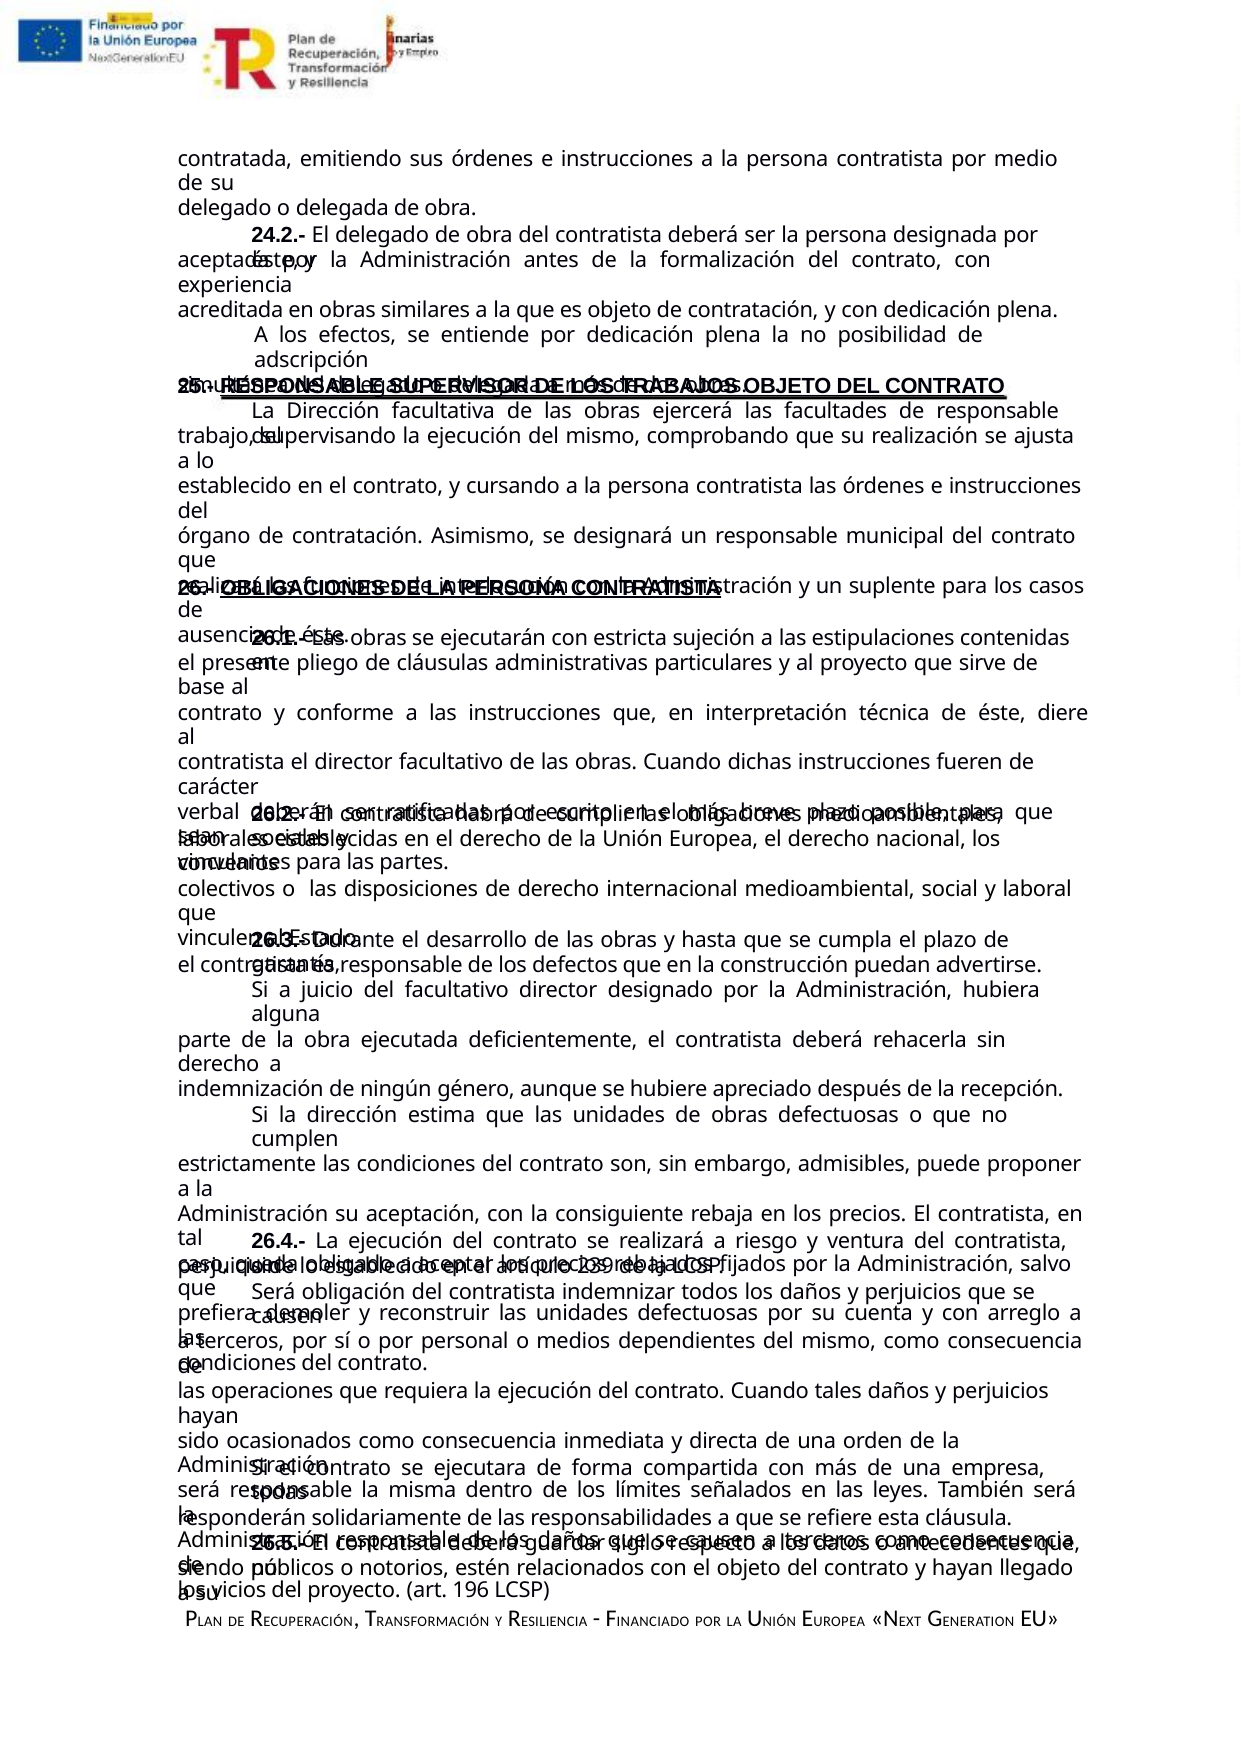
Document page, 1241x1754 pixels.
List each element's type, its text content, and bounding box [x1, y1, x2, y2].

text 26.4.- La ejecución del contrato se realizará a riesgo y ventura del contratista, sin [251, 1229, 1088, 1278]
text 26.2.- El contratista habrá de cumplir las obligaciones medioambientales, sociales y [251, 802, 1088, 827]
text 26.- OBLIGACIONES DE LA PERSONA CONTRATISTA [177, 575, 750, 600]
text contrato y conforme a las instrucciones que, en interpretación técnica de éste, diere al [177, 700, 1088, 749]
text prefiera demoler y reconstruir las unidades defectuosas por su cuenta y con arreglo a las [177, 1301, 1088, 1329]
text órgano de contratación. Asimismo, se designará un responsable municipal del contrato que [177, 524, 1088, 573]
text parte de la obra ejecutada deficientemente, el contratista deberá rehacerla sin derecho a [177, 1027, 1088, 1076]
text contratista el director facultativo de las obras. Cuando dichas instrucciones fueren de carácter [177, 750, 1088, 799]
text delegado o delegada de obra. [177, 196, 1088, 221]
text contratada, emitiendo sus órdenes e instrucciones a la persona contratista por medio de su [177, 146, 1088, 195]
text será responsable la misma dentro de los límites señalados en las leyes. También será la [177, 1478, 1088, 1505]
text A los efectos, se entiende por dedicación plena la no posibilidad de adscripción [254, 323, 1088, 372]
text Será obligación del contratista indemnizar todos los daños y perjuicios que se causen [251, 1279, 1088, 1328]
text 26.3.- Durante el desarrollo de las obras y hasta que se cumpla el plazo de garantía, [251, 927, 1088, 953]
text laborales establecidas en el derecho de la Unión Europea, el derecho nacional, los convenios [177, 827, 1088, 876]
text a terceros, por sí o por personal o medios dependientes del mismo, como consecuencia de [177, 1329, 1088, 1378]
text las operaciones que requiera la ejecución del contrato. Cuando tales daños y perjuicios hayan [177, 1379, 1088, 1428]
text estrictamente las condiciones del contrato son, sin embargo, admisibles, puede proponer a la [177, 1152, 1088, 1201]
text 25.- RESPONSABLE SUPERVISOR DE LOS TRABAJOS OBJETO DEL CONTRATO [177, 374, 1032, 398]
text perjuicio de lo establecido en el artículo 239 de la LCSP. [177, 1254, 733, 1279]
text establecido en el contrato, y cursando a la persona contratista las órdenes e instrucciones del [177, 474, 1088, 523]
text sido ocasionados como consecuencia inmediata y directa de una orden de la Administración [177, 1429, 1088, 1478]
text responderán solidariamente de las responsabilidades a que se refiere esta cláusula. [177, 1505, 1088, 1530]
text 24.2.- El delegado de obra del contratista deberá ser la persona designada por éste, y [251, 223, 1088, 248]
text vinculen al Estado. [177, 926, 1088, 951]
text simultánea del delegado o delegada a más de dos obras. [177, 373, 1088, 397]
text colectivos o las disposiciones de derecho internacional medioambiental, social y laboral que [177, 876, 1088, 925]
text verbal deberán ser ratificadas por escrito en el más breve plazo posible, para que sean [177, 800, 1088, 827]
text aceptada por la Administración antes de la formalización del contrato, con experiencia [177, 248, 1088, 297]
text Si el contrato se ejecutara de forma compartida con más de una empresa, todas [251, 1456, 1088, 1504]
text realizará las funciones de interlocución con la Administración y un suplente para los casos de [177, 573, 1088, 622]
text siendo públicos o notorios, estén relacionados con el objeto del contrato y hayan llegado a su [177, 1556, 1088, 1605]
text 26.5.- El contratista deberá guardar sigilo respecto a los datos o antecedentes que, no [251, 1531, 1088, 1556]
text 26.1.- Las obras se ejecutarán con estricta sujeción a las estipulaciones contenidas en [251, 626, 1088, 651]
text el presente pliego de cláusulas administrativas particulares y al proyecto que sirve de base al [177, 651, 1088, 700]
text ausencia de éste. [177, 623, 1088, 648]
text Administración su aceptación, con la consiguiente rebaja en los precios. El contratista, en tal [177, 1202, 1088, 1251]
text trabajo, supervisando la ejecución del mismo, comprobando que su realización se ajusta a lo [177, 424, 1088, 473]
text acreditada en obras similares a la que es objeto de contratación, y con dedicación plena. [177, 298, 1088, 322]
text indemnización de ningún género, aunque se hubiere apreciado después de la recepción. [177, 1077, 1088, 1102]
text Administración responsable de los daños que se causen a terceros como consecuencia de [177, 1530, 308, 1556]
text el contratista es responsable de los defectos que en la construcción puedan advertirse. [177, 953, 1088, 977]
text Si la dirección estima que las unidades de obras defectuosas o que no cumplen [251, 1102, 1088, 1151]
text La Dirección facultativa de las obras ejercerá las facultades de responsable del [251, 399, 1088, 424]
text PLAN DE RECUPERACIÓN, TRANSFORMACIÓN Y RESILIENCIA - FINANCIADO POR LA UNIÓN EUROPEA «NEXT GENERATION EU» [185, 1603, 1083, 1632]
text Si a juicio del facultativo director designado por la Administración, hubiera alguna [251, 978, 1088, 1027]
